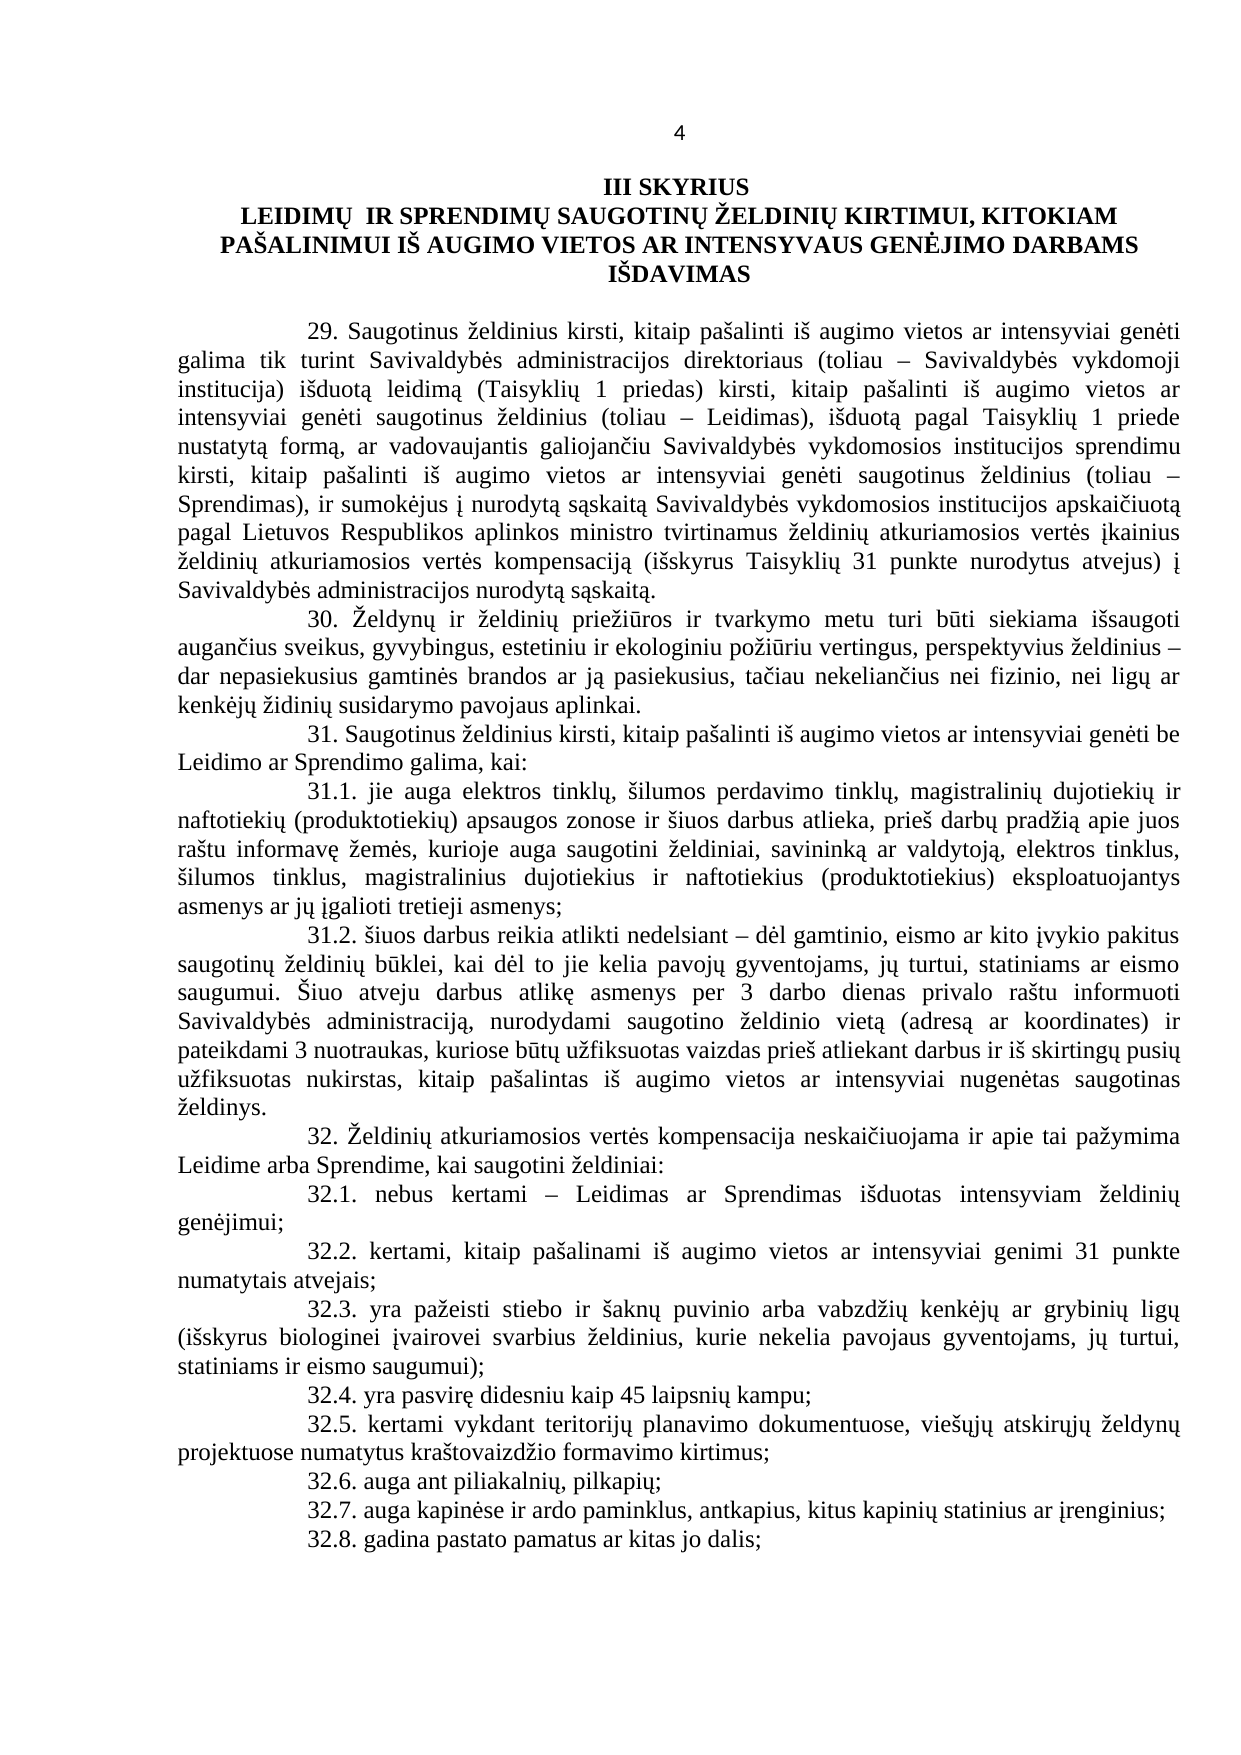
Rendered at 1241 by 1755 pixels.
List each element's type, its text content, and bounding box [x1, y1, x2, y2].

text 32.6. auga ant piliakalnių, pilkapių; [177, 1466, 1181, 1495]
text 32.8. gadina pastato pamatus ar kitas jo dalis; [177, 1524, 1181, 1552]
text 29. Saugotinus želdinius kirsti, kitaip pašalinti iš augimo vietos ar intensyviai genėti galima tik turint Savivaldybės administracijos direktoriaus (toliau – Savivaldybės vykdomoji institucija) išduotą leidimą (Taisyklių 1 priedas) kirsti, kitaip pašalinti iš augimo vietos ar intensyviai genėti saugotinus želdinius (toliau – Leidimas), išduotą pagal Taisyklių 1 priede nustatytą formą, ar vadovaujantis galiojančiu Savivaldybės vykdomosios institucijos sprendimu kirsti, kitaip pašalinti iš augimo vietos ar intensyviai genėti saugotinus želdinius (toliau – Sprendimas), ir sumokėjus į nurodytą sąskaitą Savivaldybės vykdomosios institucijos apskaičiuotą pagal Lietuvos Respublikos aplinkos ministro tvirtinamus želdinių atkuriamosios vertės įkainius želdinių atkuriamosios vertės kompensaciją (išskyrus Taisyklių 31 punkte nurodytus atvejus) į Savivaldybės administracijos nurodytą sąskaitą. [177, 316, 1181, 604]
text 32.5. kertami vykdant teritorijų planavimo dokumentuose, viešųjų atskirųjų želdynų projektuose numatytus kraštovaizdžio formavimo kirtimus; [177, 1409, 1181, 1466]
text 31. Saugotinus želdinius kirsti, kitaip pašalinti iš augimo vietos ar intensyviai genėti be Leidimo ar Sprendimo galima, kai: [177, 719, 1181, 776]
text 32.3. yra pažeisti stiebo ir šaknų puvinio arba vabzdžių kenkėjų ar grybinių ligų (išskyrus biologinei įvairovei svarbius želdinius, kurie nekelia pavojaus gyventojams, jų turtui, statiniams ir eismo saugumui); [177, 1294, 1181, 1380]
text 32.2. kertami, kitaip pašalinami iš augimo vietos ar intensyviai genimi 31 punkte numatytais atvejais; [177, 1236, 1181, 1294]
text LEIDIMŲ ir sprendimų Saugotinų želdinių kirtimUI, kitokiAM pašalinimUI iš augimo vietos ar intensyvaus genėjimo darbams IŠDAVIMAS [177, 201, 1181, 287]
text 32.1. nebus kertami – Leidimas ar Sprendimas išduotas intensyviam želdinių genėjimui; [177, 1179, 1181, 1236]
text 32. Želdinių atkuriamosios vertės kompensacija neskaičiuojama ir apie tai pažymima Leidime arba Sprendime, kai saugotini želdiniai: [177, 1121, 1181, 1179]
text 32.4. yra pasvirę didesniu kaip 45 laipsnių kampu; [177, 1380, 1181, 1409]
text III SKYRIUS [177, 172, 1181, 201]
text 32.7. auga kapinėse ir ardo paminklus, antkapius, kitus kapinių statinius ar įrenginius; [177, 1495, 1181, 1524]
text 30. Želdynų ir želdinių priežiūros ir tvarkymo metu turi būti siekiama išsaugoti augančius sveikus, gyvybingus, estetiniu ir ekologiniu požiūriu vertingus, perspektyvius želdinius – dar nepasiekusius gamtinės brandos ar ją pasiekusius, tačiau nekeliančius nei fizinio, nei ligų ar kenkėjų židinių susidarymo pavojaus aplinkai. [177, 604, 1181, 719]
text 31.2. šiuos darbus reikia atlikti nedelsiant – dėl gamtinio, eismo ar kito įvykio pakitus saugotinų želdinių būklei, kai dėl to jie kelia pavojų gyventojams, jų turtui, statiniams ar eismo saugumui. Šiuo atveju darbus atlikę asmenys per 3 darbo dienas privalo raštu informuoti Savivaldybės administraciją, nurodydami saugotino želdinio vietą (adresą ar koordinates) ir pateikdami 3 nuotraukas, kuriose būtų užfiksuotas vaizdas prieš atliekant darbus ir iš skirtingų pusių užfiksuotas nukirstas, kitaip pašalintas iš augimo vietos ar intensyviai nugenėtas saugotinas želdinys. [177, 920, 1181, 1121]
text 31.1. jie auga elektros tinklų, šilumos perdavimo tinklų, magistralinių dujotiekių ir naftotiekių (produktotiekių) apsaugos zonose ir šiuos darbus atlieka, prieš darbų pradžią apie juos raštu informavę žemės, kurioje auga saugotini želdiniai, savininką ar valdytoją, elektros tinklus, šilumos tinklus, magistralinius dujotiekius ir naftotiekius (produktotiekius) eksploatuojantys asmenys ar jų įgalioti tretieji asmenys; [177, 776, 1181, 920]
